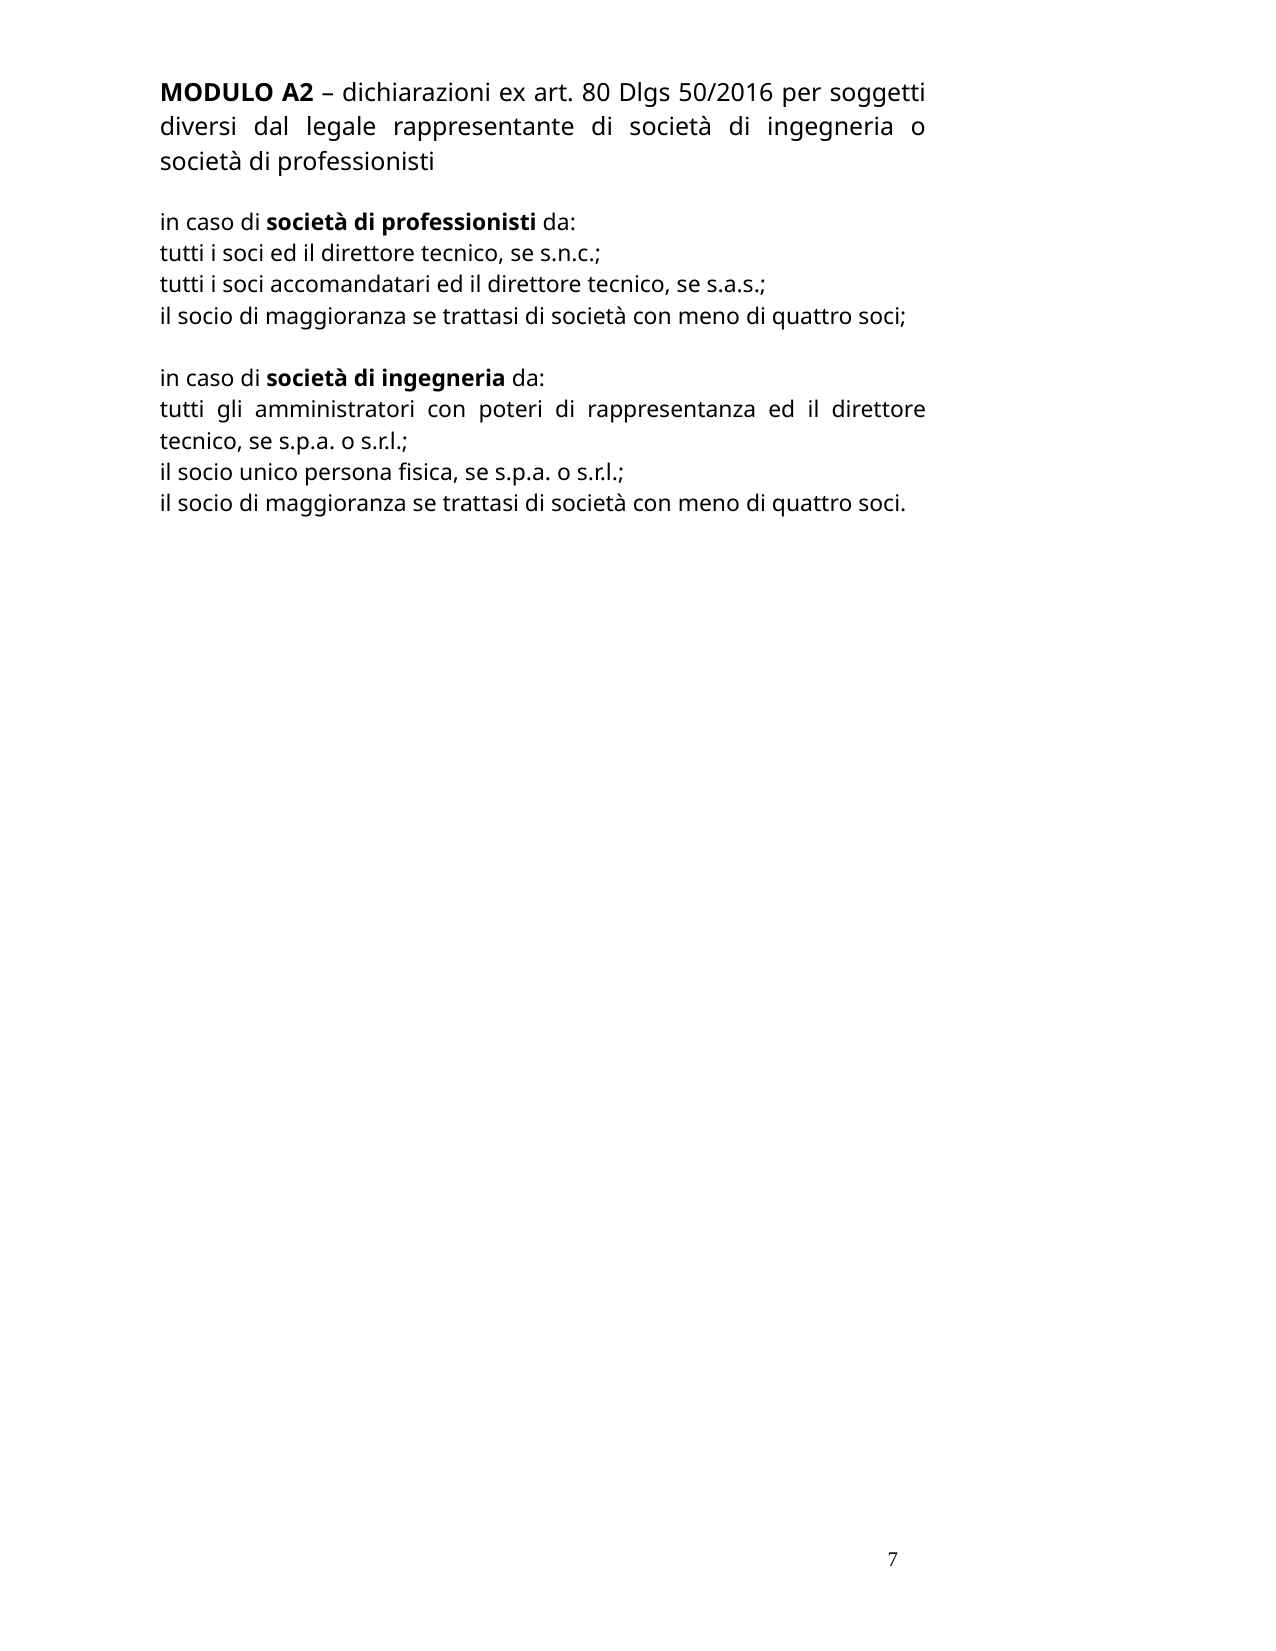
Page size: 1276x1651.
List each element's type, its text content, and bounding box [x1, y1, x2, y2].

text tutti i soci ed il direttore tecnico, se s.n.c.; [159, 237, 927, 268]
text in caso di società di ingegneria da: [159, 362, 927, 393]
text tutti gli amministratori con poteri di rappresentanza ed il direttore tecnico, se s.p.a. o s.r.l.; [159, 393, 927, 456]
text in caso di società di professionisti da: [159, 206, 927, 237]
text tutti i soci accomandatari ed il direttore tecnico, se s.a.s.; [159, 268, 927, 300]
text il socio di maggioranza se trattasi di società con meno di quattro soci. [159, 487, 927, 518]
text il socio di maggioranza se trattasi di società con meno di quattro soci; [159, 300, 927, 331]
text il socio unico persona fisica, se s.p.a. o s.r.l.; [159, 456, 927, 487]
